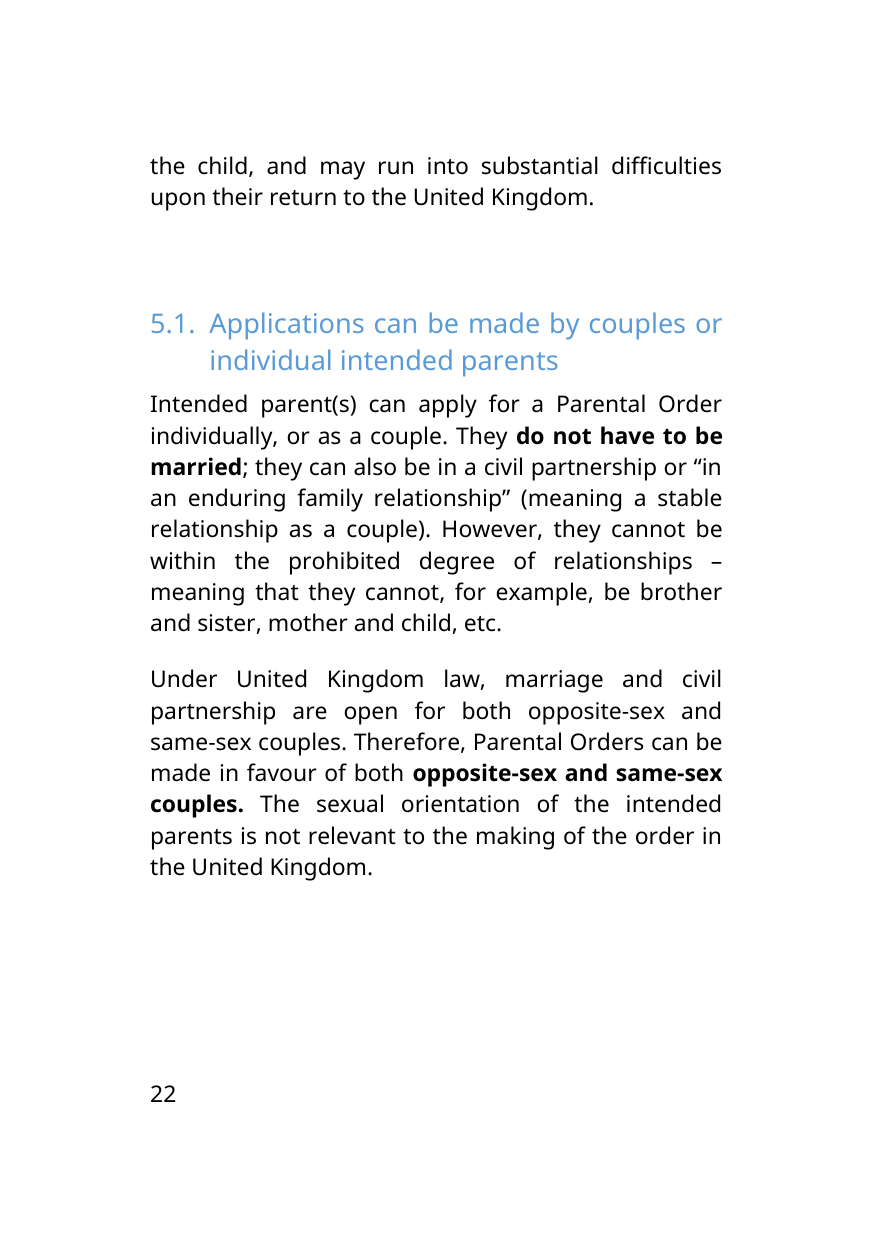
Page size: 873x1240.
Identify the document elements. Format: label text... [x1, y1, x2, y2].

text the child, and may run into substantial difficulties upon their return to the United Kingdom. [150, 150, 723, 212]
subtitle Applications can be made by couples or individual intended parents [150, 304, 723, 378]
text Under United Kingdom law, marriage and civil partnership are open for both opposite-sex and same-sex couples. Therefore, Parental Orders can be made in favour of both opposite-sex and same-sex couples. The sexual orientation of the intended parents is not relevant to the making of the order in the United Kingdom. [150, 663, 723, 882]
text Intended parent(s) can apply for a Parental Order individually, or as a couple. They do not have to be married; they can also be in a civil partnership or “in an enduring family relationship” (meaning a stable relationship as a couple). However, they cannot be within the prohibited degree of relationships – meaning that they cannot, for example, be brother and sister, mother and child, etc. [150, 388, 723, 638]
